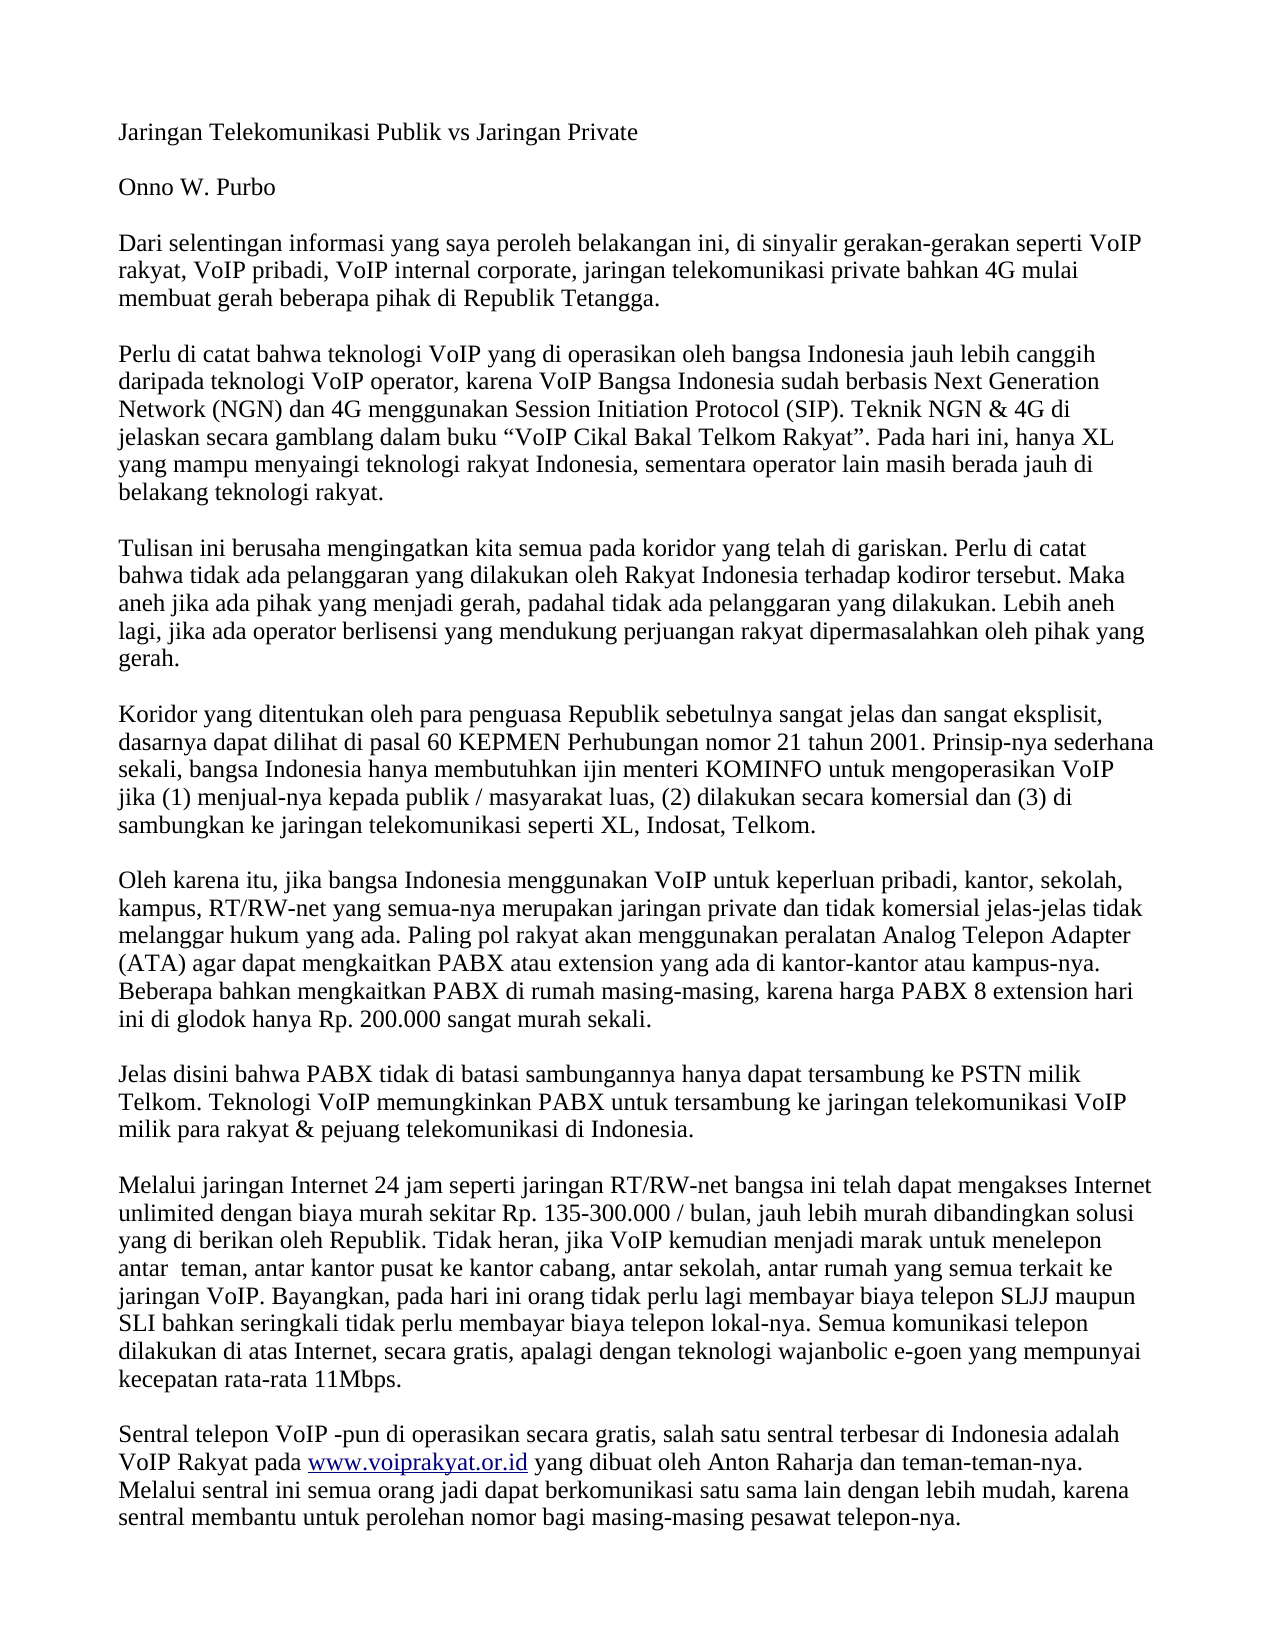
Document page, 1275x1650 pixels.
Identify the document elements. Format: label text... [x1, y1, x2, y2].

text Melalui jaringan Internet 24 jam seperti jaringan RT/RW-net bangsa ini telah dapat mengakses Internet unlimited dengan biaya murah sekitar Rp. 135-300.000 / bulan, jauh lebih murah dibandingkan solusi yang di berikan oleh Republik. Tidak heran, jika VoIP kemudian menjadi marak untuk menelepon antar teman, antar kantor pusat ke kantor cabang, antar sekolah, antar rumah yang semua terkait ke jaringan VoIP. Bayangkan, pada hari ini orang tidak perlu lagi membayar biaya telepon SLJJ maupun SLI bahkan seringkali tidak perlu membayar biaya telepon lokal-nya. Semua komunikasi telepon dilakukan di atas Internet, secara gratis, apalagi dengan teknologi wajanbolic e-goen yang mempunyai kecepatan rata-rata 11Mbps. [118, 1171, 1157, 1393]
text Jelas disini bahwa PABX tidak di batasi sambungannya hanya dapat tersambung ke PSTN milik Telkom. Teknologi VoIP memungkinkan PABX untuk tersambung ke jaringan telekomunikasi VoIP milik para rakyat & pejuang telekomunikasi di Indonesia. [118, 1060, 1157, 1143]
text Perlu di catat bahwa teknologi VoIP yang di operasikan oleh bangsa Indonesia jauh lebih canggih daripada teknologi VoIP operator, karena VoIP Bangsa Indonesia sudah berbasis Next Generation Network (NGN) dan 4G menggunakan Session Initiation Protocol (SIP). Teknik NGN & 4G di jelaskan secara gamblang dalam buku “VoIP Cikal Bakal Telkom Rakyat”. Pada hari ini, hanya XL yang mampu menyaingi teknologi rakyat Indonesia, sementara operator lain masih berada jauh di belakang teknologi rakyat. [118, 340, 1157, 506]
text Dari selentingan informasi yang saya peroleh belakangan ini, di sinyalir gerakan-gerakan seperti VoIP rakyat, VoIP pribadi, VoIP internal corporate, jaringan telekomunikasi private bahkan 4G mulai membuat gerah beberapa pihak di Republik Tetangga. [118, 229, 1157, 312]
text Jaringan Telekomunikasi Publik vs Jaringan Private [118, 118, 1157, 146]
text Sentral telepon VoIP -pun di operasikan secara gratis, salah satu sentral terbesar di Indonesia adalah VoIP Rakyat pada www.voiprakyat.or.id yang dibuat oleh Anton Raharja dan teman-teman-nya. Melalui sentral ini semua orang jadi dapat berkomunikasi satu sama lain dengan lebih mudah, karena sentral membantu untuk perolehan nomor bagi masing-masing pesawat telepon-nya. [118, 1420, 1157, 1531]
text Onno W. Purbo [118, 173, 1157, 201]
text Oleh karena itu, jika bangsa Indonesia menggunakan VoIP untuk keperluan pribadi, kantor, sekolah, kampus, RT/RW-net yang semua-nya merupakan jaringan private dan tidak komersial jelas-jelas tidak melanggar hukum yang ada. Paling pol rakyat akan menggunakan peralatan Analog Telepon Adapter (ATA) agar dapat mengkaitkan PABX atau extension yang ada di kantor-kantor atau kampus-nya. Beberapa bahkan mengkaitkan PABX di rumah masing-masing, karena harga PABX 8 extension hari ini di glodok hanya Rp. 200.000 sangat murah sekali. [118, 866, 1157, 1032]
text Koridor yang ditentukan oleh para penguasa Republik sebetulnya sangat jelas dan sangat eksplisit, dasarnya dapat dilihat di pasal 60 KEPMEN Perhubungan nomor 21 tahun 2001. Prinsip-nya sederhana sekali, bangsa Indonesia hanya membutuhkan ijin menteri KOMINFO untuk mengoperasikan VoIP jika (1) menjual-nya kepada publik / masyarakat luas, (2) dilakukan secara komersial dan (3) di sambungkan ke jaringan telekomunikasi seperti XL, Indosat, Telkom. [118, 700, 1157, 838]
text Tulisan ini berusaha mengingatkan kita semua pada koridor yang telah di gariskan. Perlu di catat bahwa tidak ada pelanggaran yang dilakukan oleh Rakyat Indonesia terhadap kodiror tersebut. Maka aneh jika ada pihak yang menjadi gerah, padahal tidak ada pelanggaran yang dilakukan. Lebih aneh lagi, jika ada operator berlisensi yang mendukung perjuangan rakyat dipermasalahkan oleh pihak yang gerah. [118, 534, 1157, 672]
